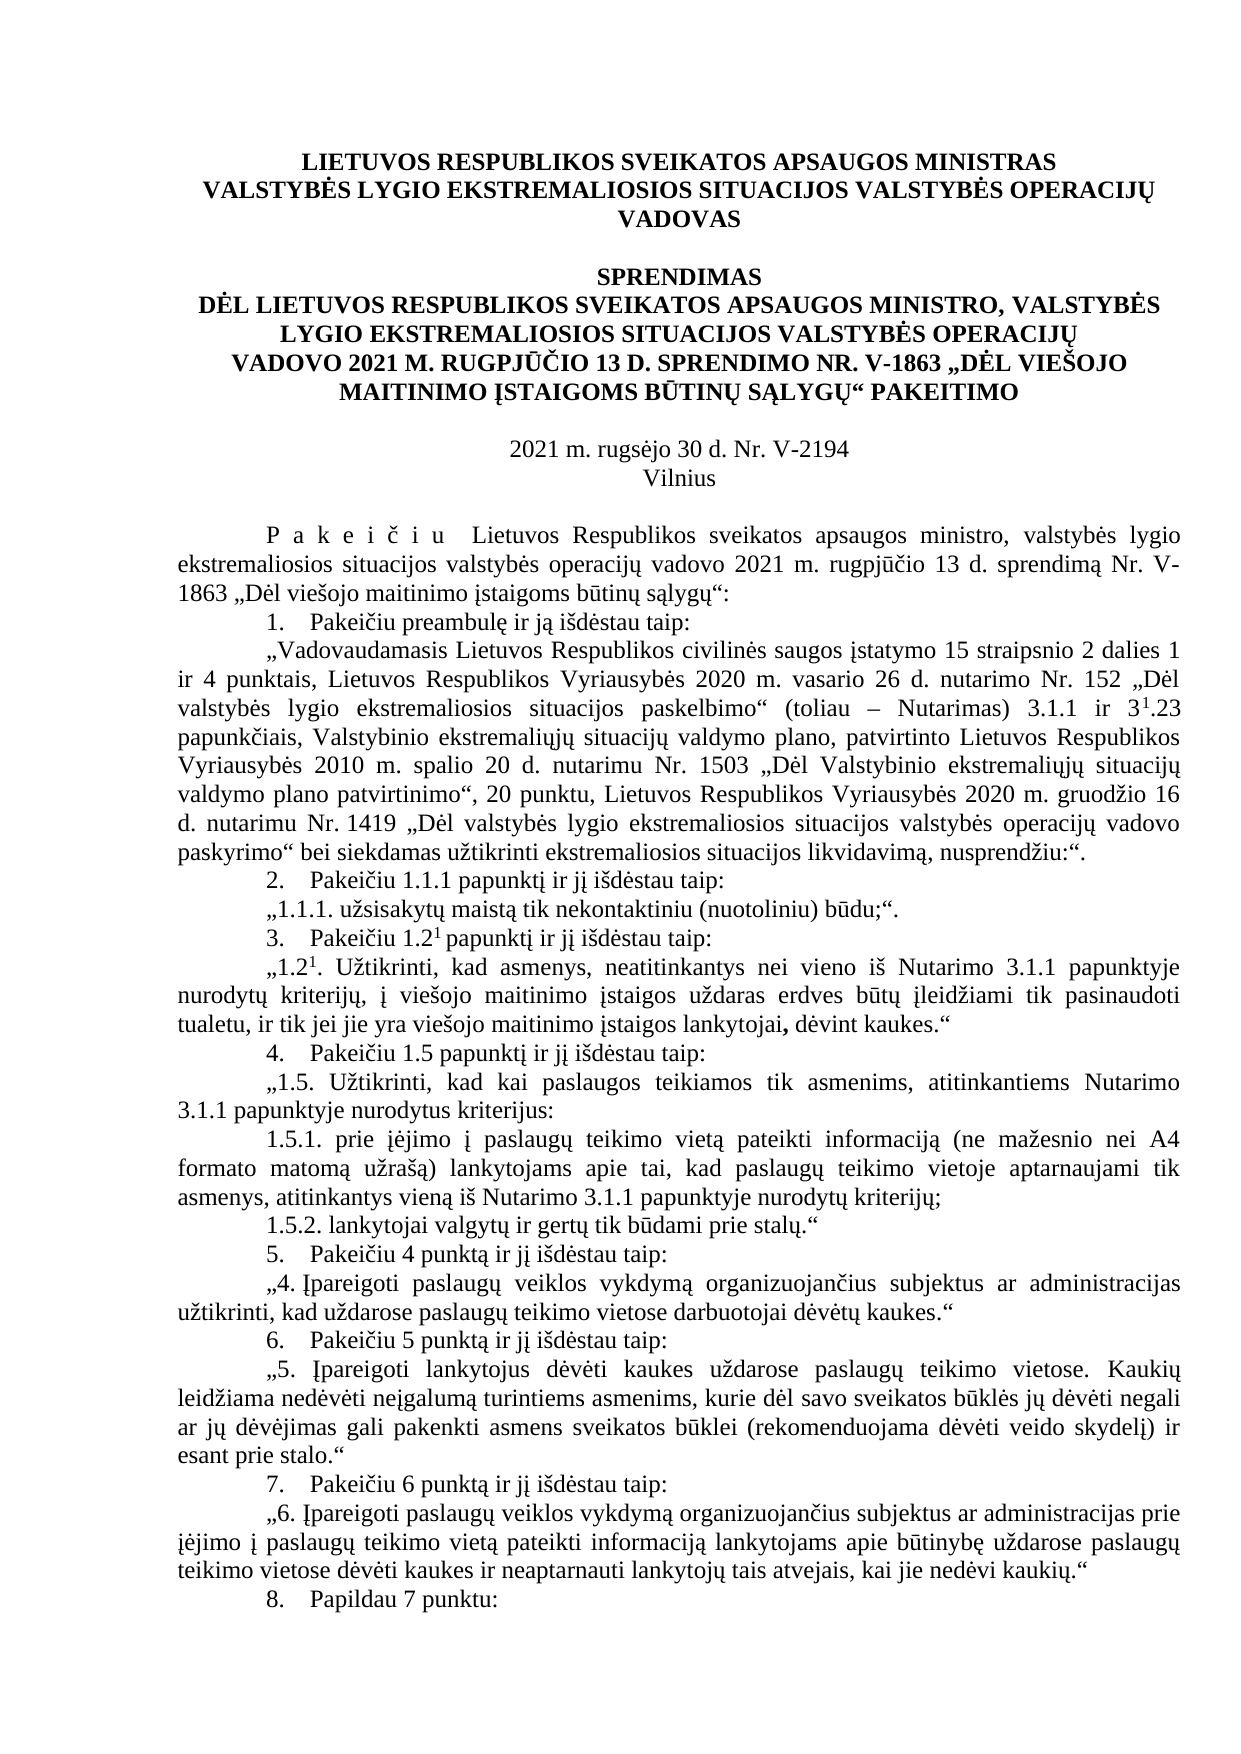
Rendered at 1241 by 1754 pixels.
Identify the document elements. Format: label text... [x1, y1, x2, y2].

text „Vadovaudamasis Lietuvos Respublikos civilinės saugos įstatymo 15 straipsnio 2 dalies 1 ir 4 punktais, Lietuvos Respublikos Vyriausybės 2020 m. vasario 26 d. nutarimo Nr. 152 „Dėl valstybės lygio ekstremaliosios situacijos paskelbimo“ (toliau – Nutarimas) 3.1.1 ir 31.23 papunkčiais, Valstybinio ekstremaliųjų situacijų valdymo plano, patvirtinto Lietuvos Respublikos Vyriausybės 2010 m. spalio 20 d. nutarimu Nr. 1503 „Dėl Valstybinio ekstremaliųjų situacijų valdymo plano patvirtinimo“, 20 punktu, Lietuvos Respublikos Vyriausybės 2020 m. gruodžio 16 d. nutarimu Nr. 1419 „Dėl valstybės lygio ekstremaliosios situacijos valstybės operacijų vadovo paskyrimo“ bei siekdamas užtikrinti ekstremaliosios situacijos likvidavimą, nusprendžiu:“. [177, 636, 1181, 866]
text P a k e i č i u Lietuvos Respublikos sveikatos apsaugos ministro, valstybės lygio ekstremaliosios situacijos valstybės operacijų vadovo 2021 m. rugpjūčio 13 d. sprendimą Nr. V-1863 „Dėl viešojo maitinimo įstaigoms būtinų sąlygų“: [177, 521, 1181, 607]
text 1. Pakeičiu preambulę ir ją išdėstau taip: [266, 607, 1181, 636]
text SPRENDIMAS [177, 262, 1181, 291]
text „5. Įpareigoti lankytojus dėvėti kaukes uždarose paslaugų teikimo vietose. Kaukių leidžiama nedėvėti neįgalumą turintiems asmenims, kurie dėl savo sveikatos būklės jų dėvėti negali ar jų dėvėjimas gali pakenkti asmens sveikatos būklei (rekomenduojama dėvėti veido skydelį) ir esant prie stalo.“ [177, 1354, 1181, 1469]
text 6. Pakeičiu 5 punktą ir jį išdėstau taip: [266, 1326, 1181, 1354]
text 1.5.1. prie įėjimo į paslaugų teikimo vietą pateikti informaciją (ne mažesnio nei A4 formato matomą užrašą) lankytojams apie tai, kad paslaugų teikimo vietoje aptarnaujami tik asmenys, atitinkantys vieną iš Nutarimo 3.1.1 papunktyje nurodytų kriterijų; [177, 1124, 1181, 1211]
text LIETUVOS RESPUBLIKOS SVEIKATOS APSAUGOS MINISTRAS [177, 147, 1181, 176]
text VADOVO 2021 M. RUGPJŪČIO 13 D. SPRENDIMO NR. V-1863 „DĖL VIEŠOJO MAITINIMO ĮSTAIGOMS BŪTINŲ SĄLYGŲ“ PAKEITIMO [177, 348, 1181, 406]
text „1.21. Užtikrinti, kad asmenys, neatitinkantys nei vieno iš Nutarimo 3.1.1 papunktyje nurodytų kriterijų, į viešojo maitinimo įstaigos uždaras erdves būtų įleidžiami tik pasinaudoti tualetu, ir tik jei jie yra viešojo maitinimo įstaigos lankytojai, dėvint kaukes.“ [177, 952, 1181, 1038]
text 4. Pakeičiu 1.5 papunktį ir jį išdėstau taip: [266, 1038, 1181, 1067]
text 1.5.2. lankytojai valgytų ir gertų tik būdami prie stalų.“ [177, 1211, 1181, 1239]
text „1.5. Užtikrinti, kad kai paslaugos teikiamos tik asmenims, atitinkantiems Nutarimo 3.1.1 papunktyje nurodytus kriterijus: [177, 1067, 1181, 1124]
text „1.1.1. užsisakytų maistą tik nekontaktiniu (nuotoliniu) būdu;“. [177, 894, 1181, 923]
text Vilnius [177, 463, 1181, 492]
text VALSTYBĖS LYGIO EKSTREMALIOSIOS SITUACIJOS VALSTYBĖS OPERACIJŲ [177, 176, 1181, 204]
text 5. Pakeičiu 4 punktą ir jį išdėstau taip: [266, 1239, 1181, 1268]
text 3. Pakeičiu 1.21 papunktį ir jį išdėstau taip: [266, 923, 1181, 952]
text 2021 m. rugsėjo 30 d. Nr. V-2194 [177, 434, 1181, 463]
text VADOVAS [177, 204, 1181, 233]
text 7. Pakeičiu 6 punktą ir jį išdėstau taip: [266, 1469, 1181, 1498]
text 2. Pakeičiu 1.1.1 papunktį ir jį išdėstau taip: [266, 866, 1181, 894]
text „6. Įpareigoti paslaugų veiklos vykdymą organizuojančius subjektus ar administracijas prie įėjimo į paslaugų teikimo vietą pateikti informaciją lankytojams apie būtinybę uždarose paslaugų teikimo vietose dėvėti kaukes ir neaptarnauti lankytojų tais atvejais, kai jie nedėvi kaukių.“ [177, 1498, 1181, 1584]
text „4. Įpareigoti paslaugų veiklos vykdymą organizuojančius subjektus ar administracijas užtikrinti, kad uždarose paslaugų teikimo vietose darbuotojai dėvėtų kaukes.“ [177, 1268, 1181, 1326]
text 8. Papildau 7 punktu: [266, 1584, 1181, 1613]
text DĖL LIETUVOS RESPUBLIKOS SVEIKATOS APSAUGOS MINISTRO, VALSTYBĖS LYGIO EKSTREMALIOSIOS SITUACIJOS VALSTYBĖS OPERACIJŲ [177, 291, 1181, 348]
